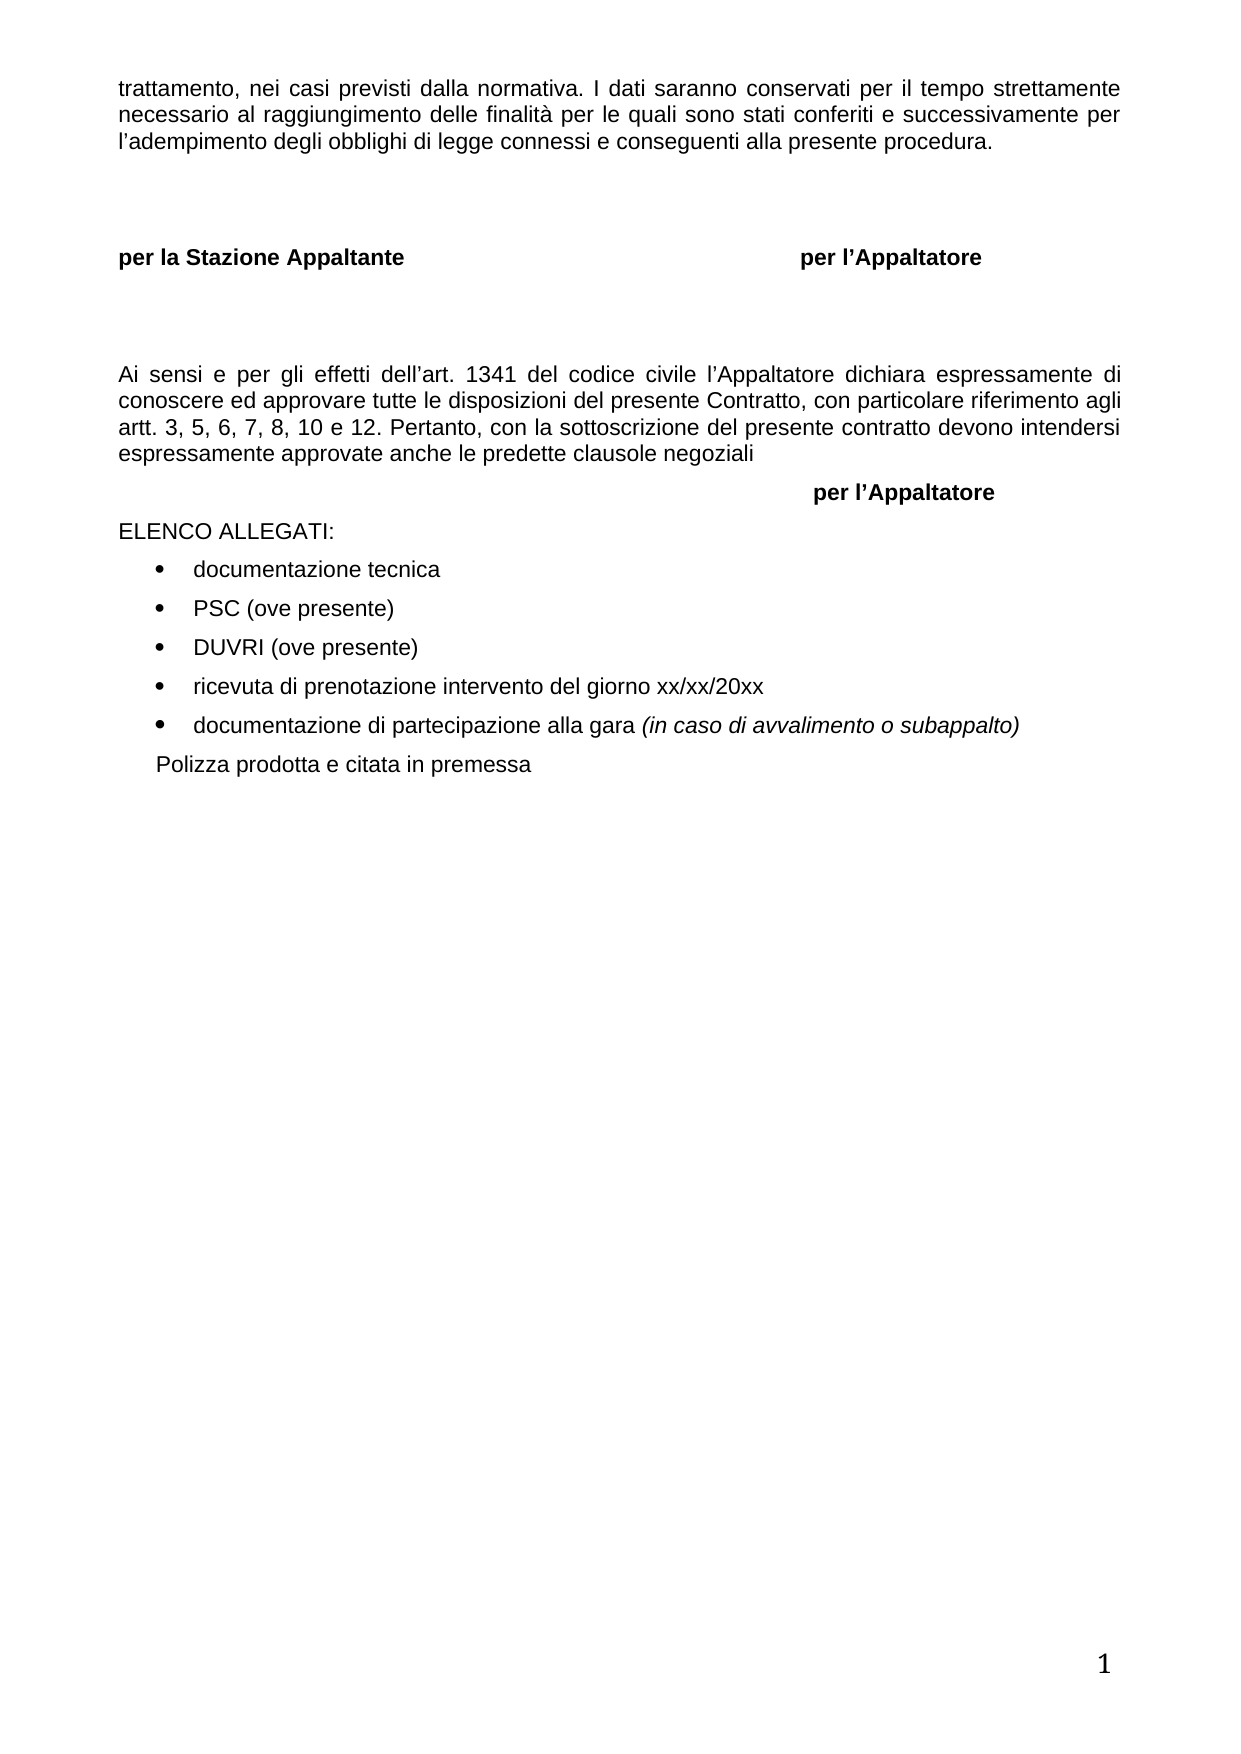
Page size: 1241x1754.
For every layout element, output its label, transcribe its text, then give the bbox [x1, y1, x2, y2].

text Polizza prodotta e citata in premessa [156, 751, 1122, 778]
list PSC (ove presente) [156, 595, 1122, 622]
list documentazione tecnica [156, 556, 1122, 583]
text ELENCO ALLEGATI: [118, 518, 1122, 544]
list documentazione di partecipazione alla gara (in caso di avvalimento o subappalto) [156, 712, 1122, 739]
text Ai sensi e per gli effetti dell’art. 1341 del codice civile l’Appaltatore dichiara espressamente di conoscere ed approvare tutte le disposizioni del presente Contratto, con particolare riferimento agli artt. 3, 5, 6, 7, 8, 10 e 12. Pertanto, con la sottoscrizione del presente contratto devono intendersi espressamente approvate anche le predette clausole negoziali [118, 361, 1122, 466]
text per l’Appaltatore [118, 479, 1122, 505]
text per la Stazione Appaltante per l’Appaltatore [118, 244, 1122, 271]
list DUVRI (ove presente) [156, 634, 1122, 661]
list ricevuta di prenotazione intervento del giorno xx/xx/20xx [156, 673, 1122, 699]
text trattamento, nei casi previsti dalla normativa. I dati saranno conservati per il tempo strettamente necessario al raggiungimento delle finalità per le quali sono stati conferiti e successivamente per l’adempimento degli obblighi di legge connessi e conseguenti alla presente procedura. [118, 75, 1122, 154]
